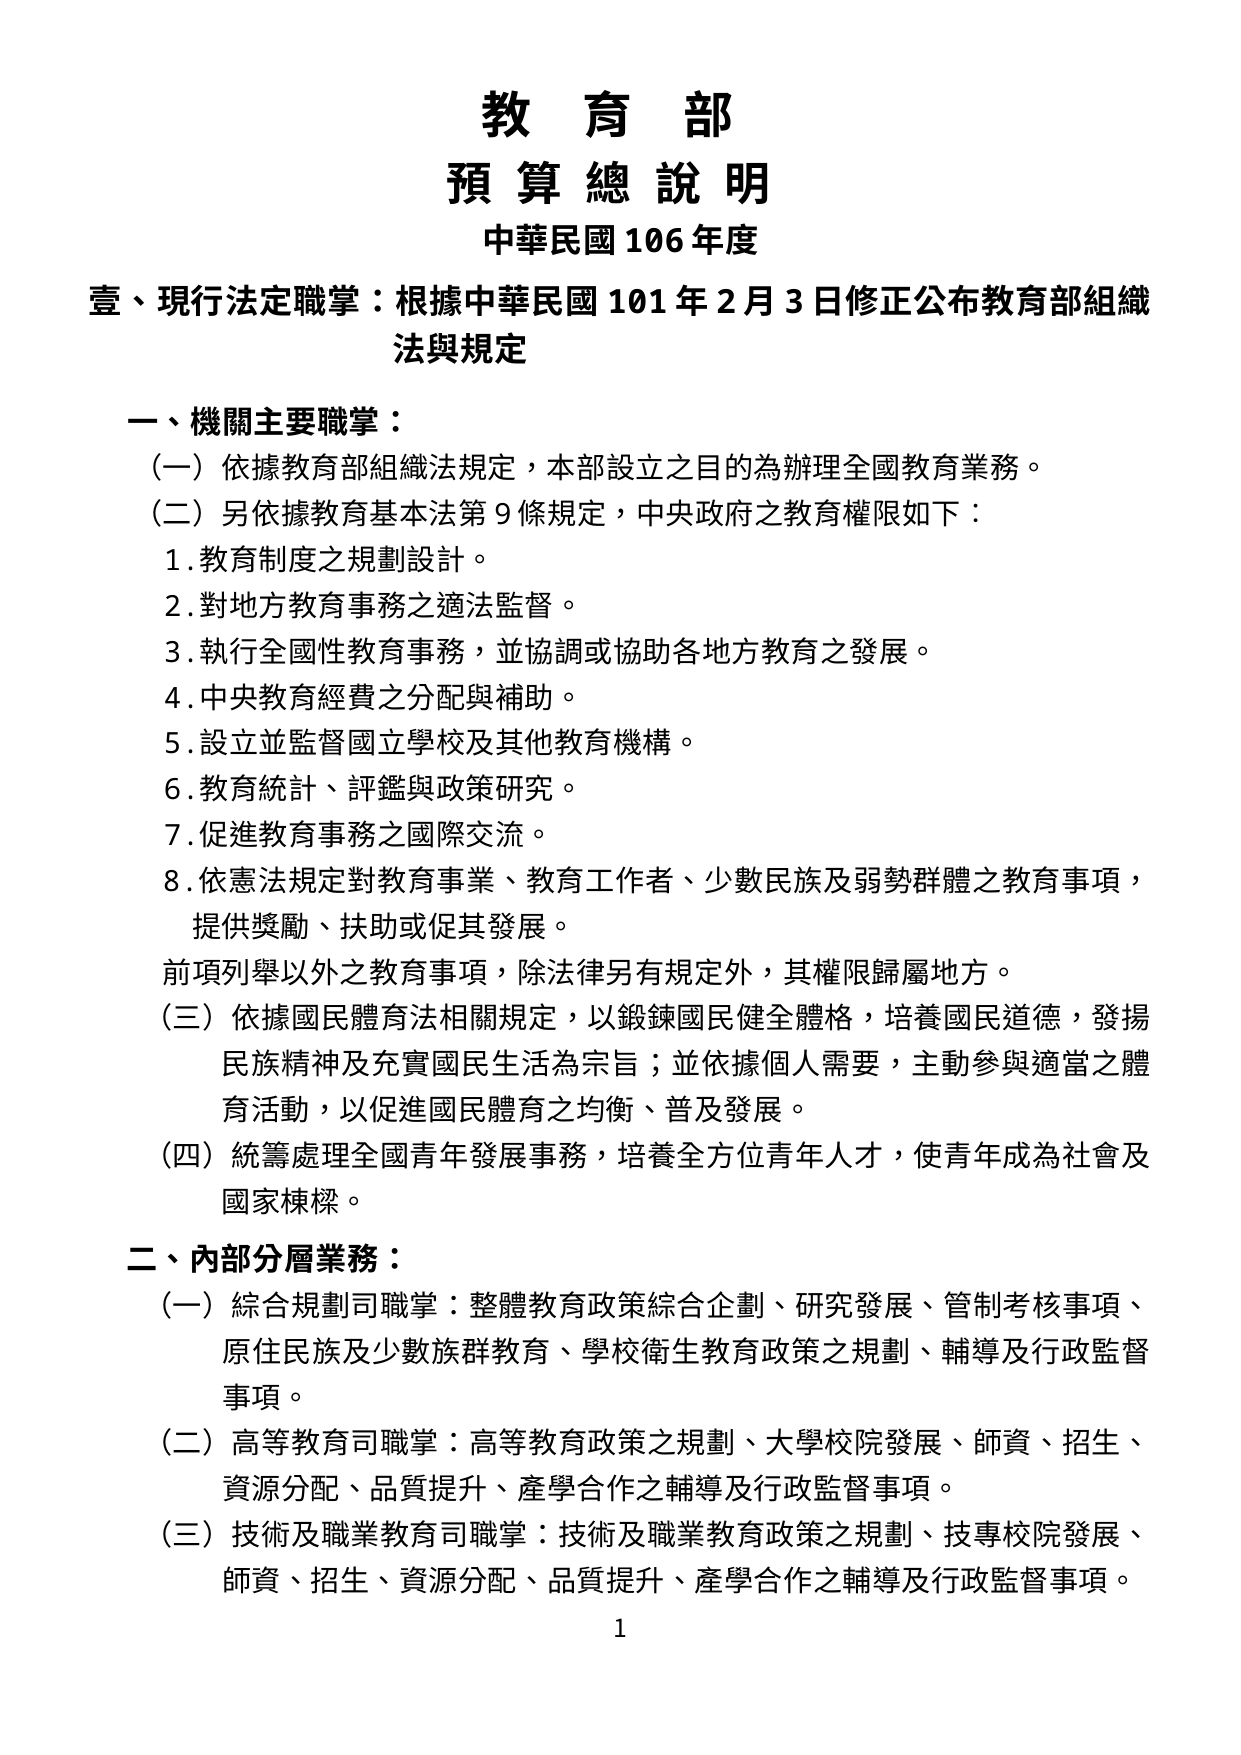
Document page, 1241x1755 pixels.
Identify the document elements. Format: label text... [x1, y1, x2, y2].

text 中華民國106年度 [89, 214, 1152, 262]
text 預 算 總 說 明 [89, 147, 1152, 214]
text （一）綜合規劃司職掌：整體教育政策綜合企劃、研究發展、管制考核事項、原住民族及少數族群教育、學校衛生教育政策之規劃、輔導及行政監督事項。 [89, 1280, 1152, 1417]
text 5.設立並監督國立學校及其他教育機構。 [164, 717, 1152, 763]
text 6.教育統計、評鑑與政策研究。 [164, 763, 1152, 809]
text 1.教育制度之規劃設計。 [164, 534, 1152, 580]
text 2.對地方教育事務之適法監督。 [164, 580, 1152, 626]
text （二）高等教育司職掌：高等教育政策之規劃、大學校院發展、師資、招生、資源分配、品質提升、產學合作之輔導及行政監督事項。 [89, 1417, 1152, 1509]
text 壹、現行法定職掌：根據中華民國101年2月3日修正公布教育部組織法與規定 [89, 275, 1152, 371]
text （四）統籌處理全國青年發展事務，培養全方位青年人才，使青年成為社會及國家棟樑。 [89, 1130, 1152, 1221]
text 4.中央教育經費之分配與補助。 [164, 671, 1152, 717]
text 一、機關主要職掌： [89, 396, 1152, 442]
text 教 育 部 [89, 75, 1152, 147]
text 7.促進教育事務之國際交流。 [164, 809, 1152, 855]
text 二、內部分層業務： [89, 1234, 1152, 1280]
text 前項列舉以外之教育事項，除法律另有規定外，其權限歸屬地方。 [162, 946, 1152, 992]
text （二）另依據教育基本法第9條規定，中央政府之教育權限如下︰ [89, 488, 1152, 534]
text （三）依據國民體育法相關規定，以鍛鍊國民健全體格，培養國民道德，發揚民族精神及充實國民生活為宗旨；並依據個人需要，主動參與適當之體育活動，以促進國民體育之均衡、普及發展。 [89, 992, 1152, 1130]
text 3.執行全國性教育事務，並協調或協助各地方教育之發展。 [164, 626, 1152, 671]
text （一）依據教育部組織法規定，本部設立之目的為辦理全國教育業務。 [89, 442, 1152, 488]
text （三）技術及職業教育司職掌：技術及職業教育政策之規劃、技專校院發展、師資、招生、資源分配、品質提升、產學合作之輔導及行政監督事項。 [89, 1509, 1152, 1601]
text 8.依憲法規定對教育事業、教育工作者、少數民族及弱勢群體之教育事項，提供獎勵、扶助或促其發展。 [163, 855, 1152, 946]
